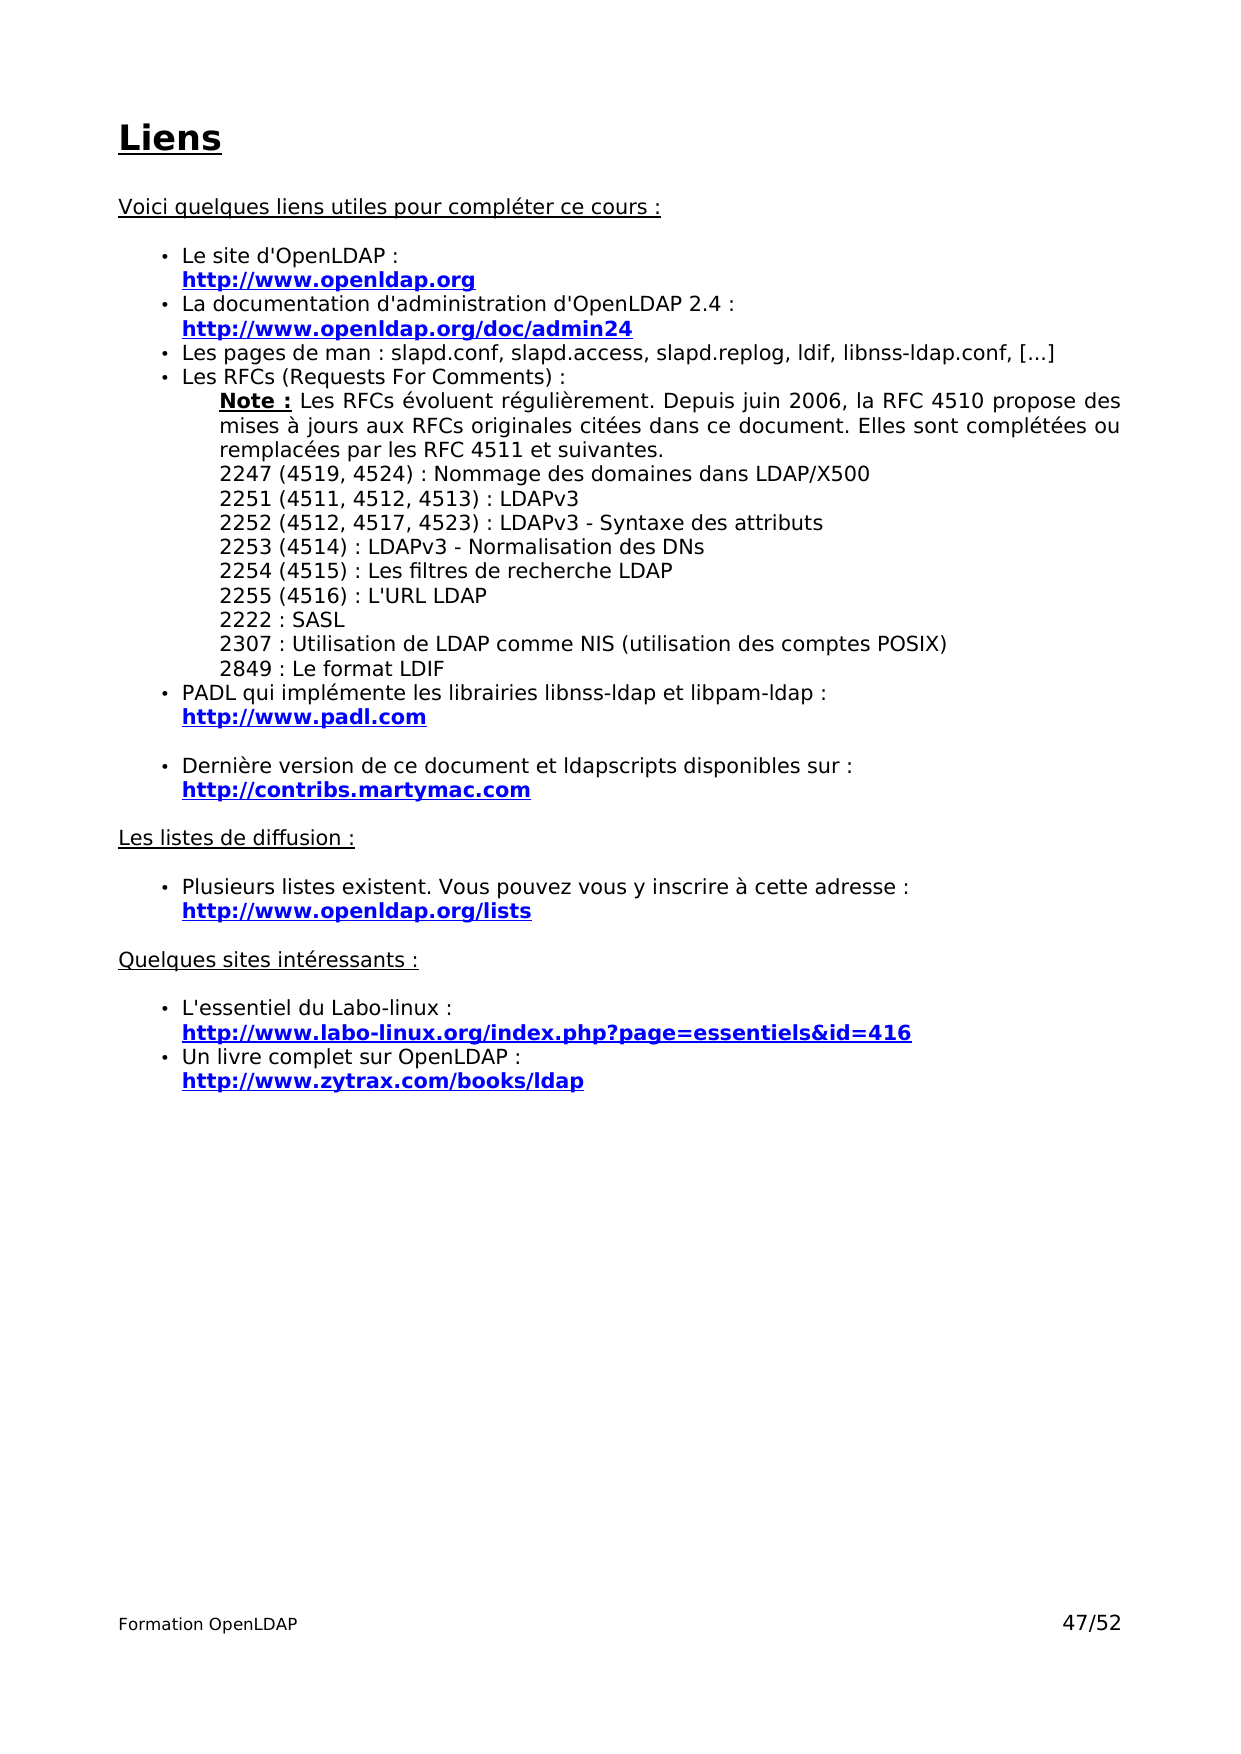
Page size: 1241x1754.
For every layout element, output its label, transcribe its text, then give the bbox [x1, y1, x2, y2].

list 2254 (4515) : Les filtres de recherche LDAP [199, 559, 1122, 584]
list PADL qui implémente les librairies libnss-ldap et libpam-ldap : [162, 681, 1122, 705]
list 2253 (4514) : LDAPv3 - Normalisation des DNs [199, 535, 1122, 559]
list http://www.openldap.org/lists [162, 899, 1122, 924]
list http://www.labo-linux.org/index.php?page=essentiels&id=416 [162, 1021, 1122, 1045]
list Les RFCs (Requests For Comments) : [162, 365, 1122, 390]
list Note : Les RFCs évoluent régulièrement. Depuis juin 2006, la RFC 4510 propose des mises à jours aux RFCs originales citées dans ce document. Elles sont complétées ou remplacées par les RFC 4511 et suivantes. 2247 (4519, 4524) : Nommage des domaines dans LDAP/X500 2251 (4511, 4512, 4513) : LDAPv3 [199, 390, 1122, 511]
list http://contribs.martymac.com [162, 778, 1122, 802]
list Les pages de man : slapd.conf, slapd.access, slapd.replog, ldif, libnss-ldap.conf, [...] [162, 341, 1122, 365]
text Voici quelques liens utiles pour compléter ce cours : [118, 196, 1122, 220]
subtitle Liens [118, 118, 1122, 159]
list 2307 : Utilisation de LDAP comme NIS (utilisation des comptes POSIX) [199, 632, 1122, 657]
list 2255 (4516) : L'URL LDAP [199, 584, 1122, 608]
list 2252 (4512, 4517, 4523) : LDAPv3 - Syntaxe des attributs [199, 511, 1122, 535]
list http://www.openldap.org [162, 268, 1122, 293]
list http://www.openldap.org/doc/admin24 [162, 317, 1122, 341]
list 2849 : Le format LDIF [199, 657, 1122, 681]
list Un livre complet sur OpenLDAP : [162, 1045, 1122, 1069]
list http://www.zytrax.com/books/ldap [162, 1069, 1122, 1093]
list http://www.padl.com [162, 705, 1122, 729]
list La documentation d'administration d'OpenLDAP 2.4 : [162, 293, 1122, 317]
list L'essentiel du Labo-linux : [162, 996, 1122, 1021]
list Dernière version de ce document et ldapscripts disponibles sur : [162, 754, 1122, 778]
text Les listes de diffusion : [118, 827, 1122, 851]
list Plusieurs listes existent. Vous pouvez vous y inscrire à cette adresse : [162, 875, 1122, 899]
list 2222 : SASL [199, 608, 1122, 632]
text Quelques sites intéressants : [118, 948, 1122, 972]
list Le site d'OpenLDAP : [162, 244, 1122, 268]
